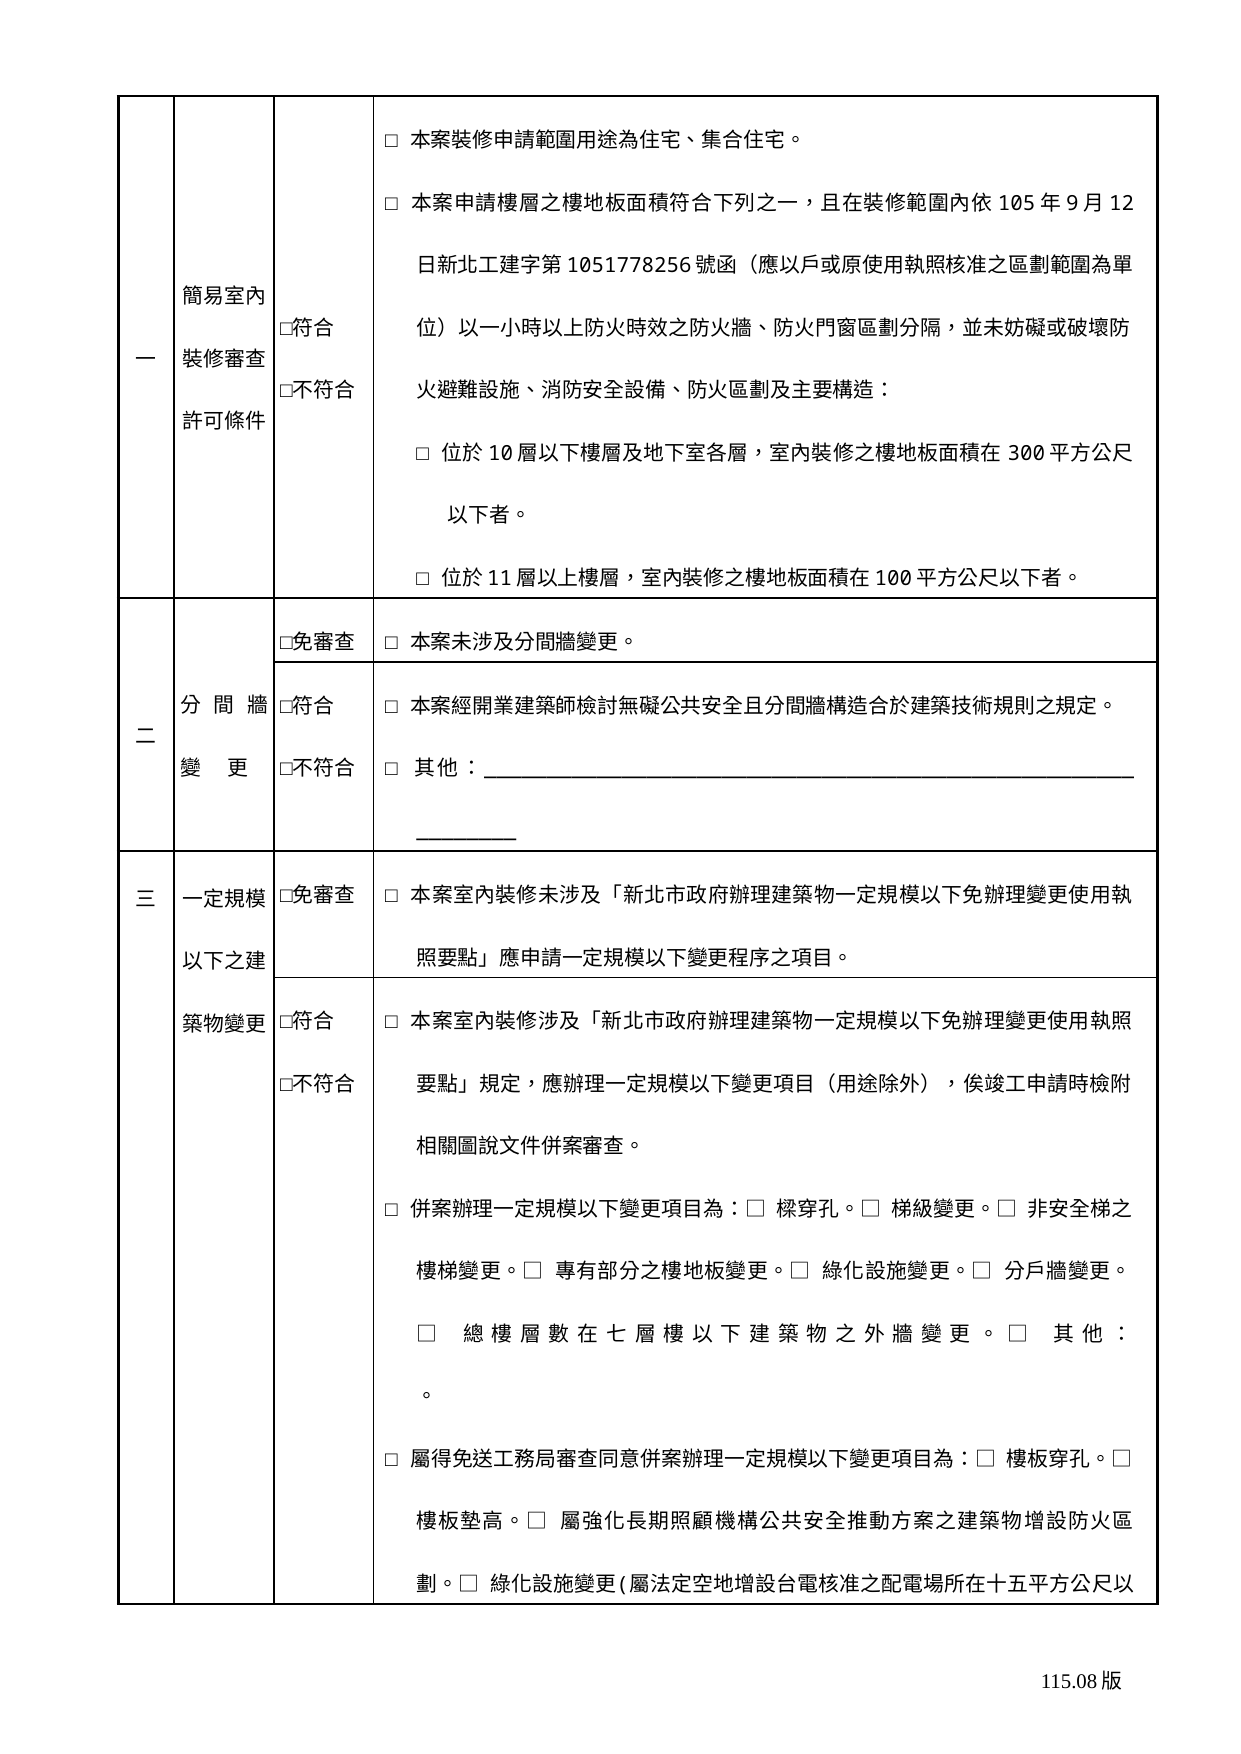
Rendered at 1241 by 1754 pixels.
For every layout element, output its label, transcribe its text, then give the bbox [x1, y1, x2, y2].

table_cell □ 本案室內裝修涉及「新北市政府辦理建築物一定規模以下免辦理變更使用執照要點」規定，應辦理一定規模以下變更項目（用途除外），俟竣工申請時檢附相關圖說文件併案審查。 □ 併案辦理一定規模以下變更項目為：□ 樑穿孔。□ 梯級變更。□ 非安全梯之樓梯變更。□ 專有部分之樓地板變更。□ 綠化設施變更。□ 分戶牆變更。□ 總樓層數在七層樓以下建築物之外牆變更。□ 其他： 。 □ 屬得免送工務局審查同意併案辦理一定規模以下變更項目為：□ 樓板穿孔。□ 樓板墊高。□ 屬強化長期照顧機構公共安全推動方案之建築物增設防火區劃。□ 綠化設施變更(屬法定空地增設台電核准之配電場所在十五平方公尺以 [374, 978, 1156, 1603]
table_cell 分間牆變 更 [175, 599, 273, 850]
table_cell □ 本案經開業建築師檢討無礙公共安全且分間牆構造合於建築技術規則之規定。 □ 其他：____________________________________________________________ [374, 663, 1156, 850]
table_cell □ 本案未涉及分間牆變更。 [374, 599, 1156, 661]
table_cell 二 [120, 599, 173, 850]
table_cell □符合 □不符合 [275, 663, 373, 850]
table_cell 一定規模以下之建築物變更 [175, 852, 273, 1603]
table_cell □符合 □不符合 [275, 978, 373, 1603]
table_cell 三 [120, 852, 173, 1603]
table_cell □ 本案裝修申請範圍用途為住宅、集合住宅。 □ 本案申請樓層之樓地板面積符合下列之一，且在裝修範圍內依105年9月12 日新北工建字第1051778256號函（應以戶或原使用執照核准之區劃範圍為單 位）以一小時以上防火時效之防火牆、防火門窗區劃分隔，並未妨礙或破壞防火避難設施、消防安全設備、防火區劃及主要構造： □ 位於10層以下樓層及地下室各層，室內裝修之樓地板面積在300平方公尺以下者。 □ 位於11層以上樓層，室內裝修之樓地板面積在100平方公尺以下者。 [374, 97, 1156, 597]
table_cell □免審查 [275, 852, 373, 977]
table_cell 簡易室內裝修審查許可條件 [175, 97, 273, 597]
table_cell □符合 □不符合 [275, 97, 373, 597]
table_cell □ 本案室內裝修未涉及「新北市政府辦理建築物一定規模以下免辦理變更使用執照要點」應申請一定規模以下變更程序之項目。 [374, 852, 1156, 977]
table_cell □免審查 [275, 599, 373, 661]
table_cell 一 [120, 97, 173, 597]
